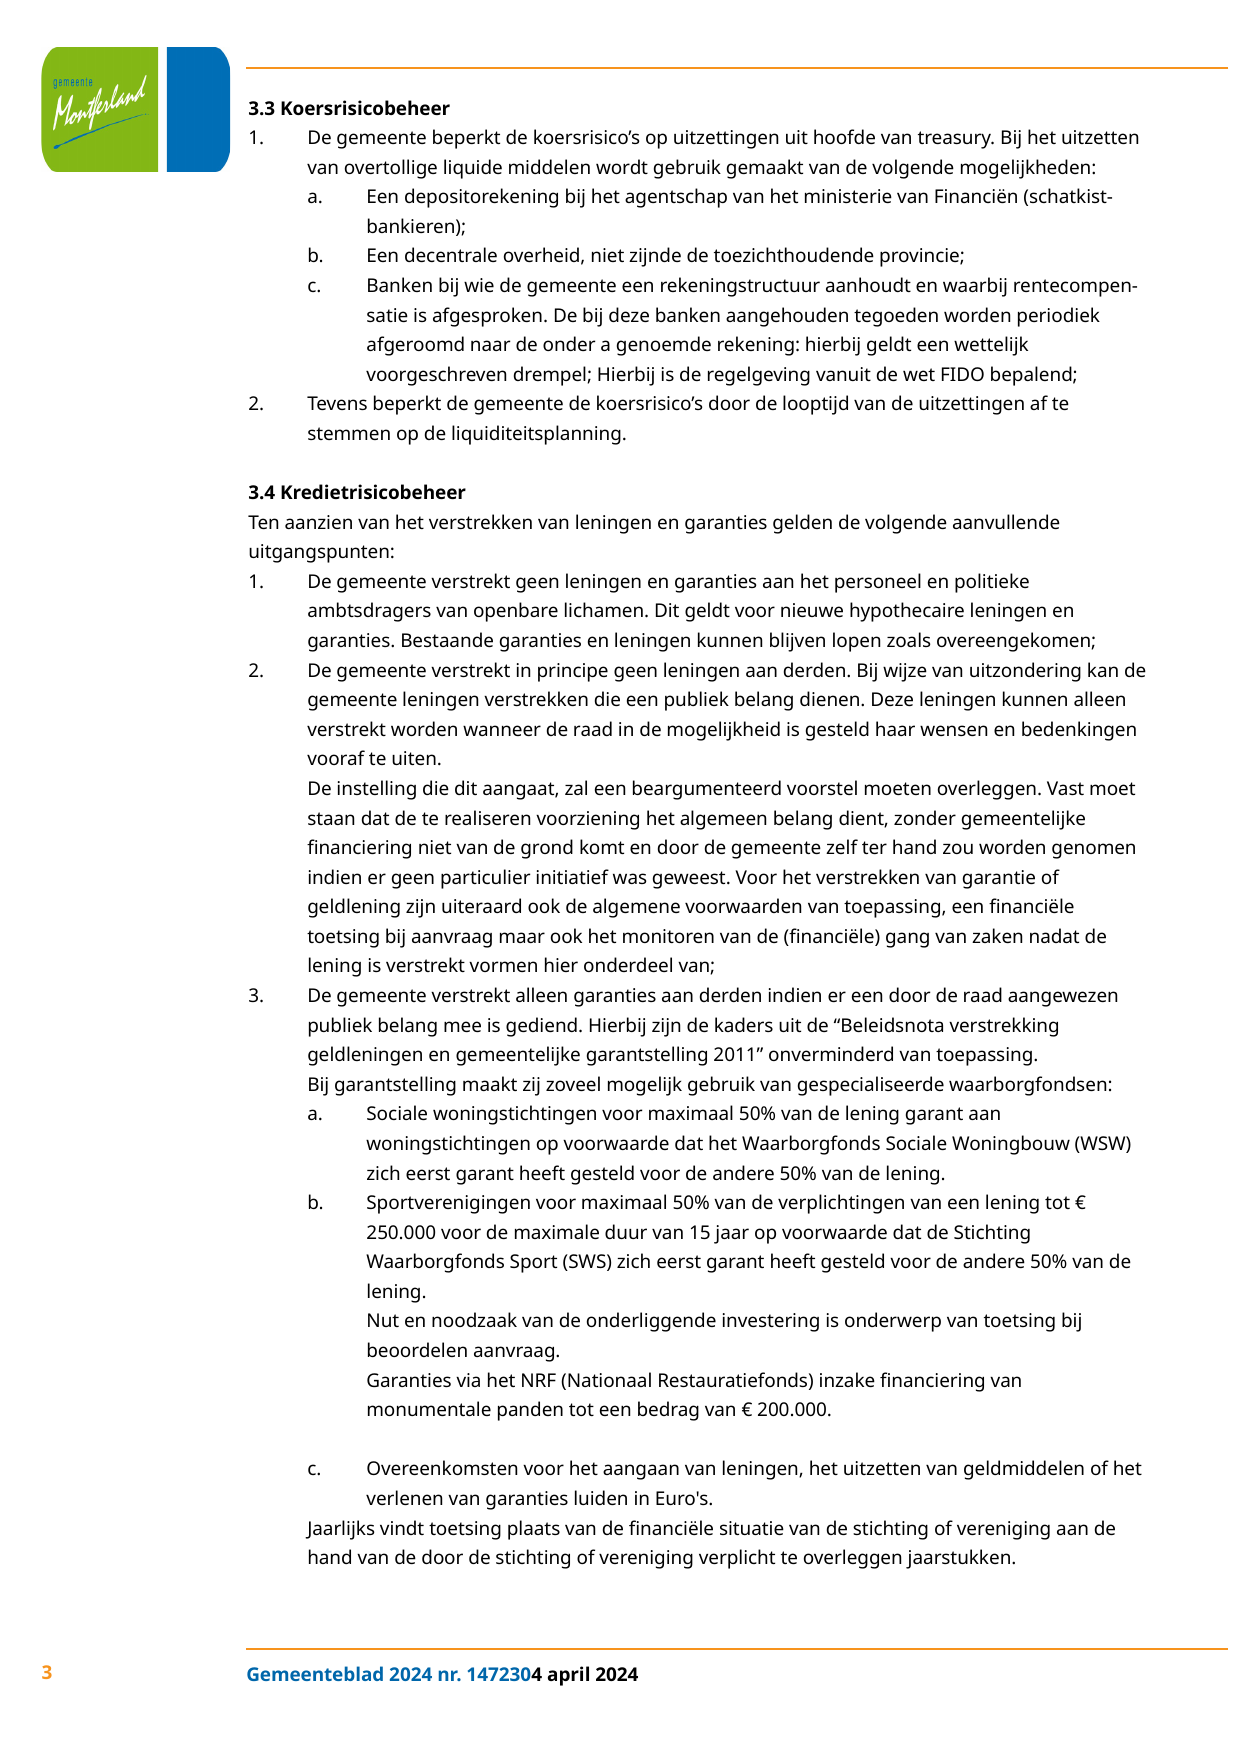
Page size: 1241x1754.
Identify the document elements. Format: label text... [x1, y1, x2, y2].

list De gemeente beperkt de koersrisico’s op uitzettingen uit hoofde van treasury. Bij het uitzetten van overtollige liquide middelen wordt gebruik gemaakt van de volgende mogelijkheden: [248, 124, 1152, 180]
list Een decentrale overheid, niet zijnde de toezichthoudende provincie; [307, 243, 1152, 268]
list De gemeente verstrekt in principe geen leningen aan derden. Bij wijze van uitzondering kan de gemeente leningen verstrekken die een publiek belang dienen. Deze leningen kunnen alleen verstrekt worden wanneer de raad in de mogelijkheid is gesteld haar wensen en bedenkingen vooraf te uiten. [248, 657, 1152, 771]
list Overeenkomsten voor het aangaan van leningen, het uitzetten van geldmiddelen of het verlenen van garanties luiden in Euro's. [307, 1456, 1152, 1511]
list Banken bij wie de gemeente een rekeningstructuur aanhoudt en waarbij rentecompen-satie is afgesproken. De bij deze banken aangehouden tegoeden worden periodiek afgeroomd naar de onder a genoemde rekening: hierbij geldt een wettelijk voorgeschreven drempel; Hierbij is de regelgeving vanuit de wet FIDO bepalend; [307, 272, 1152, 387]
list Een depositorekening bij het agentschap van het ministerie van Financiën (schatkist-bankieren); [307, 183, 1152, 239]
list Sociale woningstichtingen voor maximaal 50% van de lening garant aan woningstichtingen op voorwaarde dat het Waarborgfonds Sociale Woningbouw (WSW) zich eerst garant heeft gesteld voor de andere 50% van de lening. [307, 1101, 1152, 1186]
text Ten aanzien van het verstrekken van leningen en garanties gelden de volgende aanvullende uitgangspunten: [248, 509, 1152, 564]
text 3.4 Kredietrisicobeheer [248, 479, 1152, 505]
list Jaarlijks vindt toetsing plaats van de financiële situatie van de stichting of vereniging aan de hand van de door de stichting of vereniging verplicht te overleggen jaarstukken. [248, 1515, 1152, 1570]
list Nut en noodzaak van de onderliggende investering is onderwerp van toetsing bij beoordelen aanvraag. [307, 1308, 1152, 1363]
list De gemeente verstrekt alleen garanties aan derden indien er een door de raad aangewezen publiek belang mee is gediend. Hierbij zijn de kaders uit de “Beleidsnota verstrekking geldleningen en gemeentelijke garantstelling 2011” onverminderd van toepassing. [248, 982, 1152, 1067]
list Tevens beperkt de gemeente de koersrisico’s door de looptijd van de uitzettingen af te stemmen op de liquiditeitsplanning. [248, 391, 1152, 446]
list Garanties via het NRF (Nationaal Restauratiefonds) inzake financiering van monumentale panden tot een bedrag van € 200.000. [307, 1367, 1152, 1422]
list De instelling die dit aangaat, zal een beargumenteerd voorstel moeten overleggen. Vast moet staan dat de te realiseren voorziening het algemeen belang dient, zonder gemeentelijke financiering niet van de grond komt en door de gemeente zelf ter hand zou worden genomen indien er geen particulier initiatief was geweest. Voor het verstrekken van garantie of geldlening zijn uiteraard ook de algemene voorwaarden van toepassing, een financiële toetsing bij aanvraag maar ook het monitoren van de (financiële) gang van zaken nadat de lening is verstrekt vormen hier onderdeel van; [248, 775, 1152, 978]
picture [41, 47, 231, 172]
list De gemeente verstrekt geen leningen en garanties aan het personeel en politieke ambtsdragers van openbare lichamen. Dit geldt voor nieuwe hypothecaire leningen en garanties. Bestaande garanties en leningen kunnen blijven lopen zoals overeengekomen; [248, 568, 1152, 653]
list Sportverenigingen voor maximaal 50% van de verplichtingen van een lening tot € 250.000 voor de maximale duur van 15 jaar op voorwaarde dat de Stichting Waarborgfonds Sport (SWS) zich eerst garant heeft gesteld voor de andere 50% van de lening. [307, 1189, 1152, 1304]
text 3.3 Koersrisicobeheer [248, 95, 1152, 121]
list Bij garantstelling maakt zij zoveel mogelijk gebruik van gespecialiseerde waarborgfondsen: [248, 1071, 1152, 1097]
